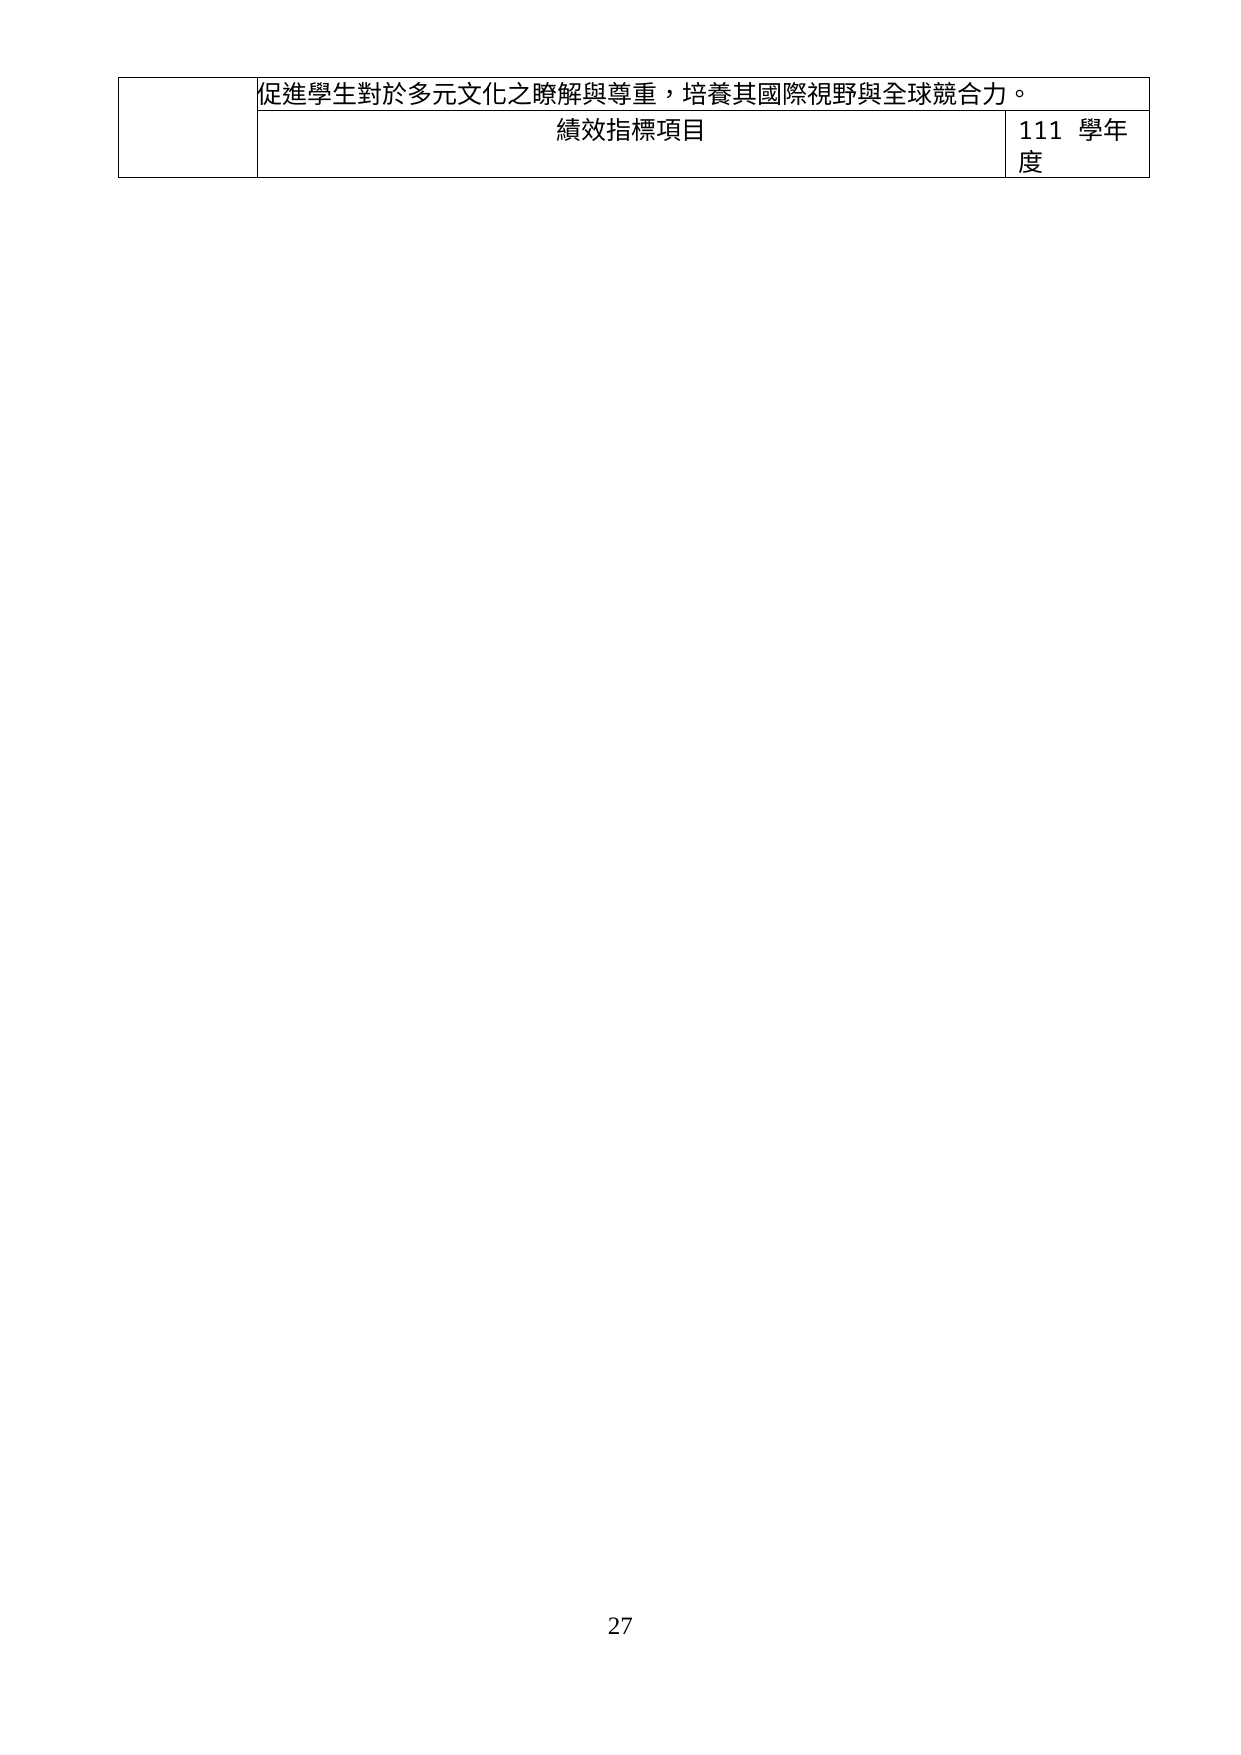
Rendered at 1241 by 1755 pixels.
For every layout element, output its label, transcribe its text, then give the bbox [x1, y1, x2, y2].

table_cell 促進學生對於多元文化之瞭解與尊重，培養其國際視野與全球競合力。 [258, 78, 1149, 109]
table_cell 111 學年度 [1006, 111, 1149, 177]
table_cell 績效指標項目 [258, 111, 1005, 177]
table_cell [119, 78, 257, 177]
